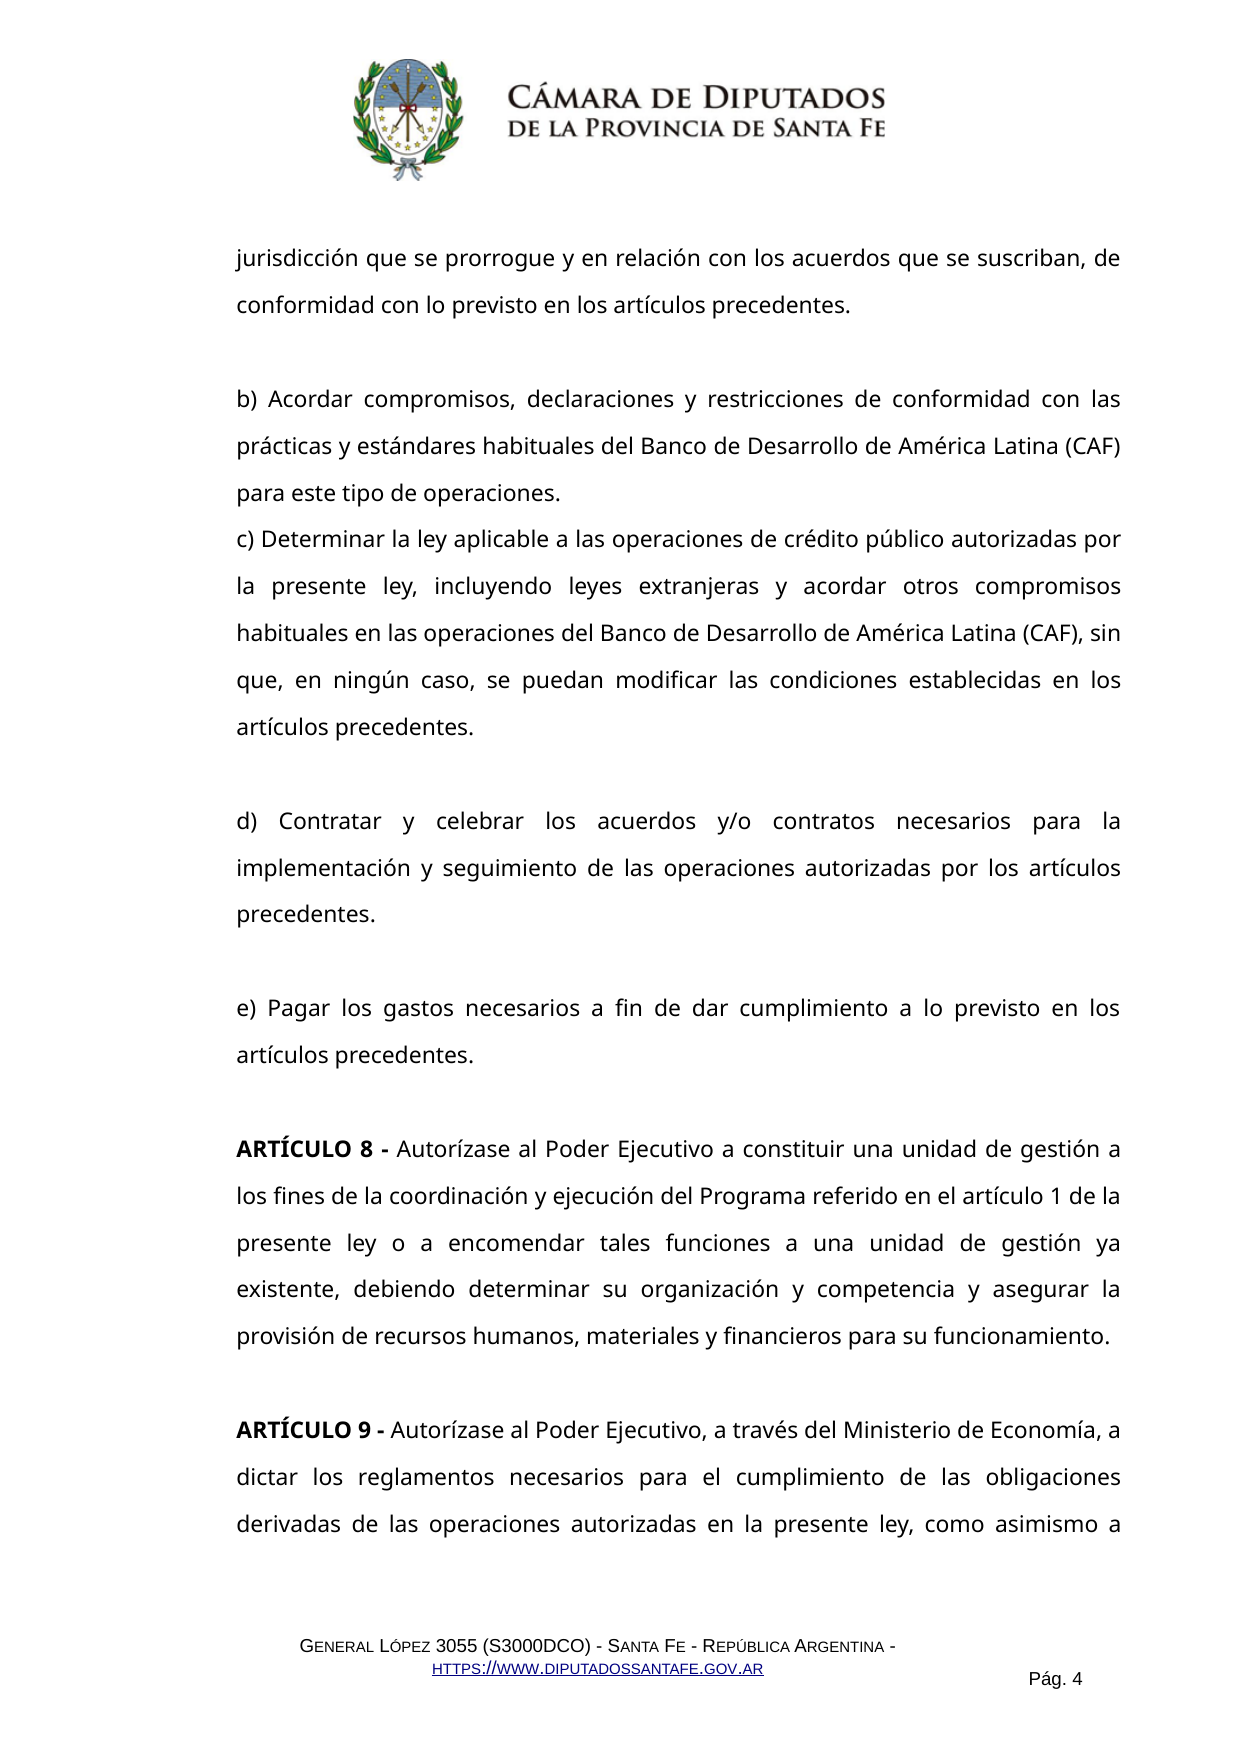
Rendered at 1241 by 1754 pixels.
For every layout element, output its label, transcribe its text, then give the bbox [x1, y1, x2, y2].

text d) Contratar y celebrar los acuerdos y/o contratos necesarios para la implementación y seguimiento de las operaciones autorizadas por los artículos precedentes. [236, 805, 1122, 930]
text e) Pagar los gastos necesarios a fin de dar cumplimiento a lo previsto en los artículos precedentes. [236, 992, 1122, 1070]
text ARTÍCULO 9 - Autorízase al Poder Ejecutivo, a través del Ministerio de Economía, a dictar los reglamentos necesarios para el cumplimiento de las obligaciones derivadas de las operaciones autorizadas en la presente ley, como asimismo a [236, 1414, 1122, 1539]
text jurisdicción que se prorrogue y en relación con los acuerdos que se suscriban, de conformidad con lo previsto en los artículos precedentes. [236, 242, 1122, 320]
text b) Acordar compromisos, declaraciones y restricciones de conformidad con las prácticas y estándares habituales del Banco de Desarrollo de América Latina (CAF) para este tipo de operaciones. [236, 383, 1122, 508]
text c) Determinar la ley aplicable a las operaciones de crédito público autorizadas por la presente ley, incluyendo leyes extranjeras y acordar otros compromisos habituales en las operaciones del Banco de Desarrollo de América Latina (CAF), sin que, en ningún caso, se puedan modificar las condiciones establecidas en los artículos precedentes. [236, 523, 1122, 742]
text ARTÍCULO 8 - Autorízase al Poder Ejecutivo a constituir una unidad de gestión a los fines de la coordinación y ejecución del Programa referido en el artículo 1 de la presente ley o a encomendar tales funciones a una unidad de gestión ya existente, debiendo determinar su organización y competencia y asegurar la provisión de recursos humanos, materiales y financieros para su funcionamiento. [236, 1133, 1122, 1352]
